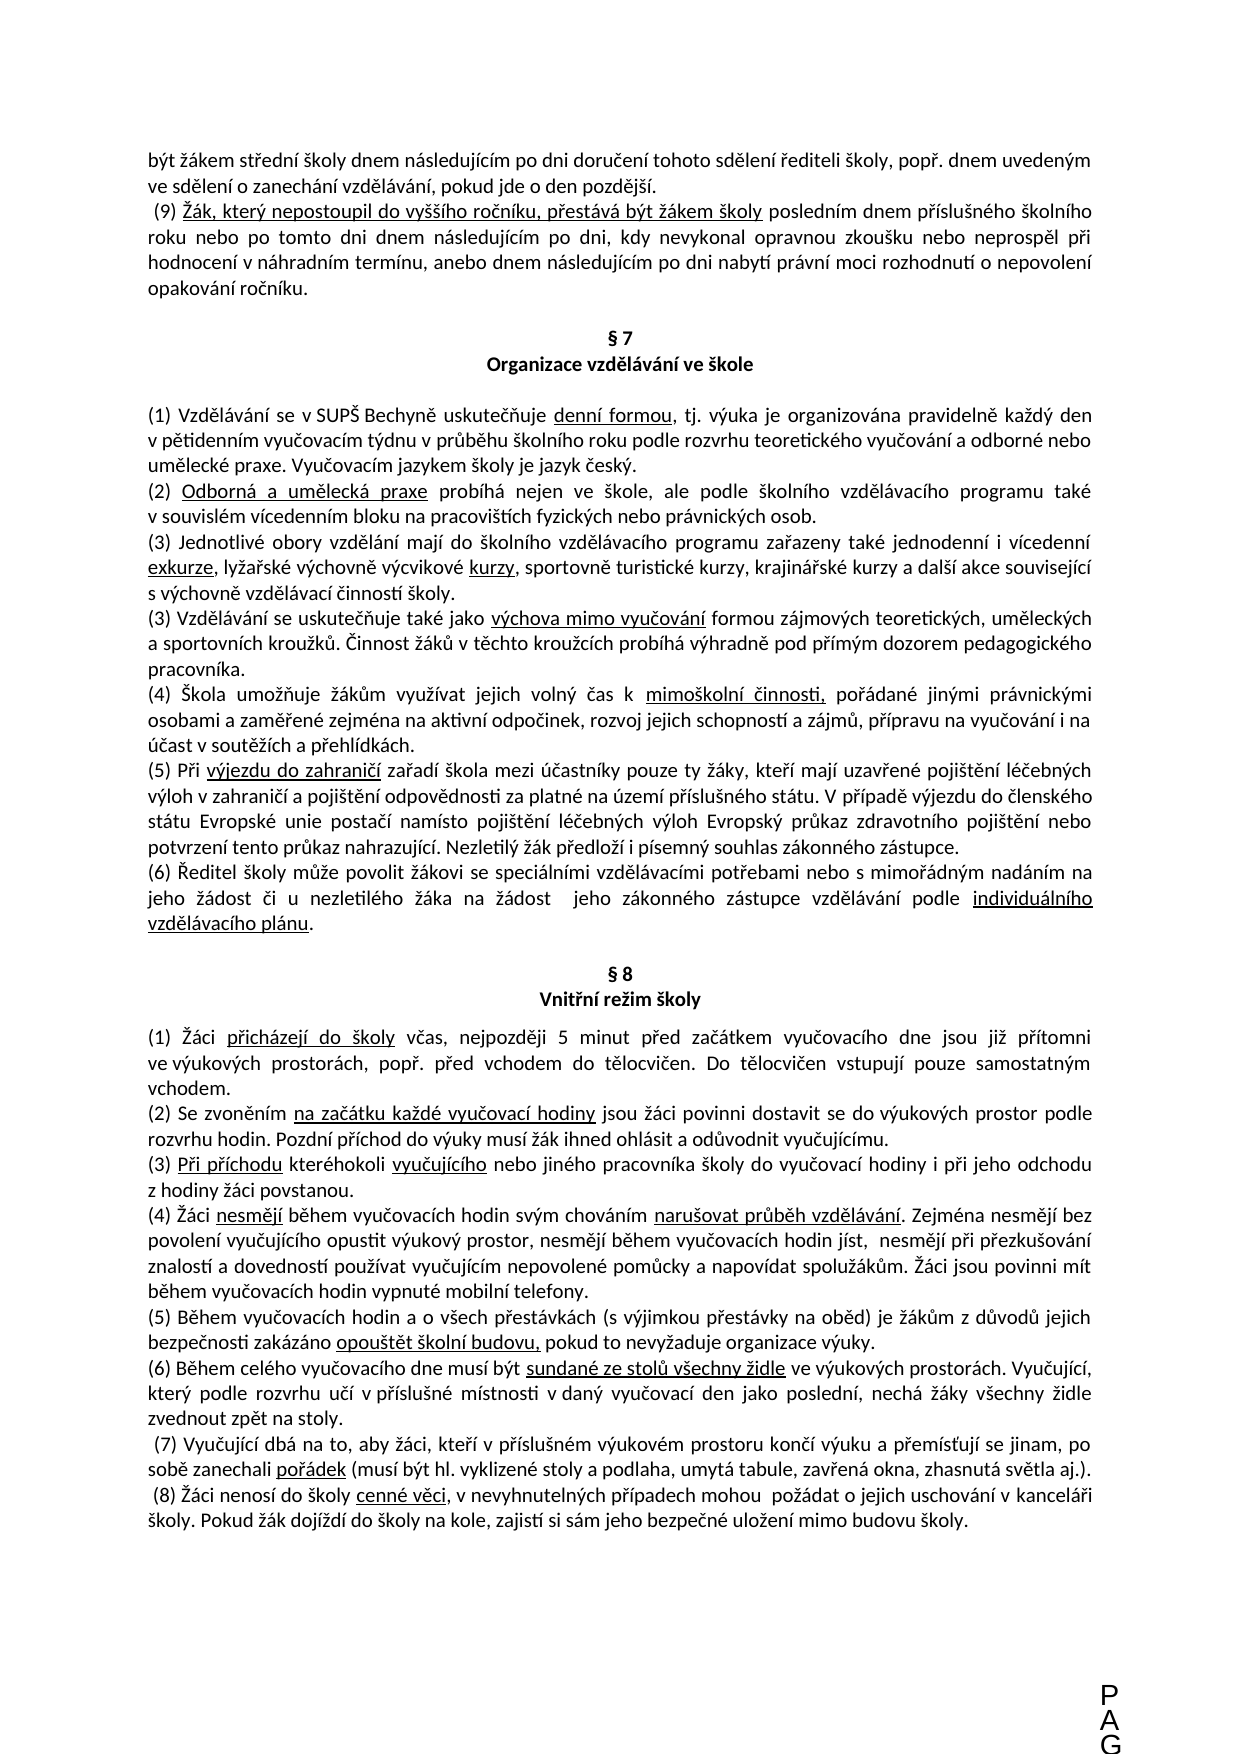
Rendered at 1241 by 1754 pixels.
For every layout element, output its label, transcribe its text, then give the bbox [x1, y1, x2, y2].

text (2) Se zvoněním na začátku každé vyučovací hodiny jsou žáci povinni dostavit se do výukových prostor podle rozvrhu hodin. Pozdní příchod do výuky musí žák ihned ohlásit a odůvodnit vyučujícímu. [148, 1101, 1093, 1151]
text (5) Během vyučovacích hodin a o všech přestávkách (s výjimkou přestávky na oběd) je žákům z důvodů jejich bezpečnosti zakázáno opouštět školní budovu, pokud to nevyžaduje organizace výuky. [148, 1304, 1093, 1355]
text § 7 [148, 326, 1093, 351]
text § 8 [148, 961, 1093, 986]
text (4) Žáci nesmějí během vyučovacích hodin svým chováním narušovat průběh vzdělávání. Zejména nesmějí bez povolení vyučujícího opustit výukový prostor, nesmějí během vyučovacích hodin jíst, nesmějí při přezkušování znalostí a dovedností používat vyučujícím nepovolené pomůcky a napovídat spolužákům. Žáci jsou povinni mít během vyučovacích hodin vypnuté mobilní telefony. [148, 1202, 1093, 1304]
text (1) Vzdělávání se v SUPŠ Bechyně uskutečňuje denní formou, tj. výuka je organizována pravidelně každý den v pětidenním vyučovacím týdnu v průběhu školního roku podle rozvrhu teoretického vyučování a odborné nebo umělecké praxe. Vyučovacím jazykem školy je jazyk český. [148, 402, 1093, 478]
text (6) Během celého vyučovacího dne musí být sundané ze stolů všechny židle ve výukových prostorách. Vyučující, který podle rozvrhu učí v příslušné místnosti v daný vyučovací den jako poslední, nechá žáky všechny židle zvednout zpět na stoly. [148, 1355, 1093, 1431]
text Vnitřní režim školy [148, 986, 1093, 1012]
text (3) Při příchodu kteréhokoli vyučujícího nebo jiného pracovníka školy do vyučovací hodiny i při jeho odchodu z hodiny žáci povstanou. [148, 1151, 1093, 1202]
text (6) Ředitel školy může povolit žákovi se speciálními vzdělávacími potřebami nebo s mimořádným nadáním na jeho žádost či u nezletilého žáka na žádost jeho zákonného zástupce vzdělávání podle individuálního vzdělávacího plánu. [148, 859, 1093, 936]
text (8) Žáci nenosí do školy cenné věci, v nevyhnutelných případech mohou požádat o jejich uschování v kanceláři školy. Pokud žák dojíždí do školy na kole, zajistí si sám jeho bezpečné uložení mimo budovu školy. [148, 1482, 1093, 1533]
text (3) Jednotlivé obory vzdělání mají do školního vzdělávacího programu zařazeny také jednodenní i vícedenní exkurze, lyžařské výchovně výcvikové kurzy, sportovně turistické kurzy, krajinářské kurzy a další akce související s výchovně vzdělávací činností školy. [148, 529, 1093, 605]
text (7) Vyučující dbá na to, aby žáci, kteří v příslušném výukovém prostoru končí výuku a přemísťují se jinam, po sobě zanechali pořádek (musí být hl. vyklizené stoly a podlaha, umytá tabule, zavřená okna, zhasnutá světla aj.). [148, 1431, 1093, 1482]
text (4) Škola umožňuje žákům využívat jejich volný čas k mimoškolní činnosti, pořádané jinými právnickými osobami a zaměřené zejména na aktivní odpočinek, rozvoj jejich schopností a zájmů, přípravu na vyučování i na účast v soutěžích a přehlídkách. [148, 681, 1093, 758]
text (5) Při výjezdu do zahraničí zařadí škola mezi účastníky pouze ty žáky, kteří mají uzavřené pojištění léčebných výloh v zahraničí a pojištění odpovědnosti za platné na území příslušného státu. V případě výjezdu do členského státu Evropské unie postačí namísto pojištění léčebných výloh Evropský průkaz zdravotního pojištění nebo potvrzení tento průkaz nahrazující. Nezletilý žák předloží i písemný souhlas zákonného zástupce. [148, 758, 1093, 859]
text být žákem střední školy dnem následujícím po dni doručení tohoto sdělení řediteli školy, popř. dnem uvedeným ve sdělení o zanechání vzdělávání, pokud jde o den pozdější. [148, 148, 1093, 198]
text (9) Žák, který nepostoupil do vyššího ročníku, přestává být žákem školy posledním dnem příslušného školního roku nebo po tomto dni dnem následujícím po dni, kdy nevykonal opravnou zkoušku nebo neprospěl při hodnocení v náhradním termínu, anebo dnem následujícím po dni nabytí právní moci rozhodnutí o nepovolení opakování ročníku. [148, 198, 1093, 300]
text Organizace vzdělávání ve škole [148, 351, 1093, 376]
text (1) Žáci přicházejí do školy včas, nejpozději 5 minut před začátkem vyučovacího dne jsou již přítomni ve výukových prostorách, popř. před vchodem do tělocvičen. Do tělocvičen vstupují pouze samostatným vchodem. [148, 1024, 1093, 1101]
text (2) Odborná a umělecká praxe probíhá nejen ve škole, ale podle školního vzdělávacího programu také v souvislém vícedenním bloku na pracovištích fyzických nebo právnických osob. [148, 478, 1093, 529]
text (3) Vzdělávání se uskutečňuje také jako výchova mimo vyučování formou zájmových teoretických, uměleckých a sportovních kroužků. Činnost žáků v těchto kroužcích probíhá výhradně pod přímým dozorem pedagogického pracovníka. [148, 605, 1093, 681]
